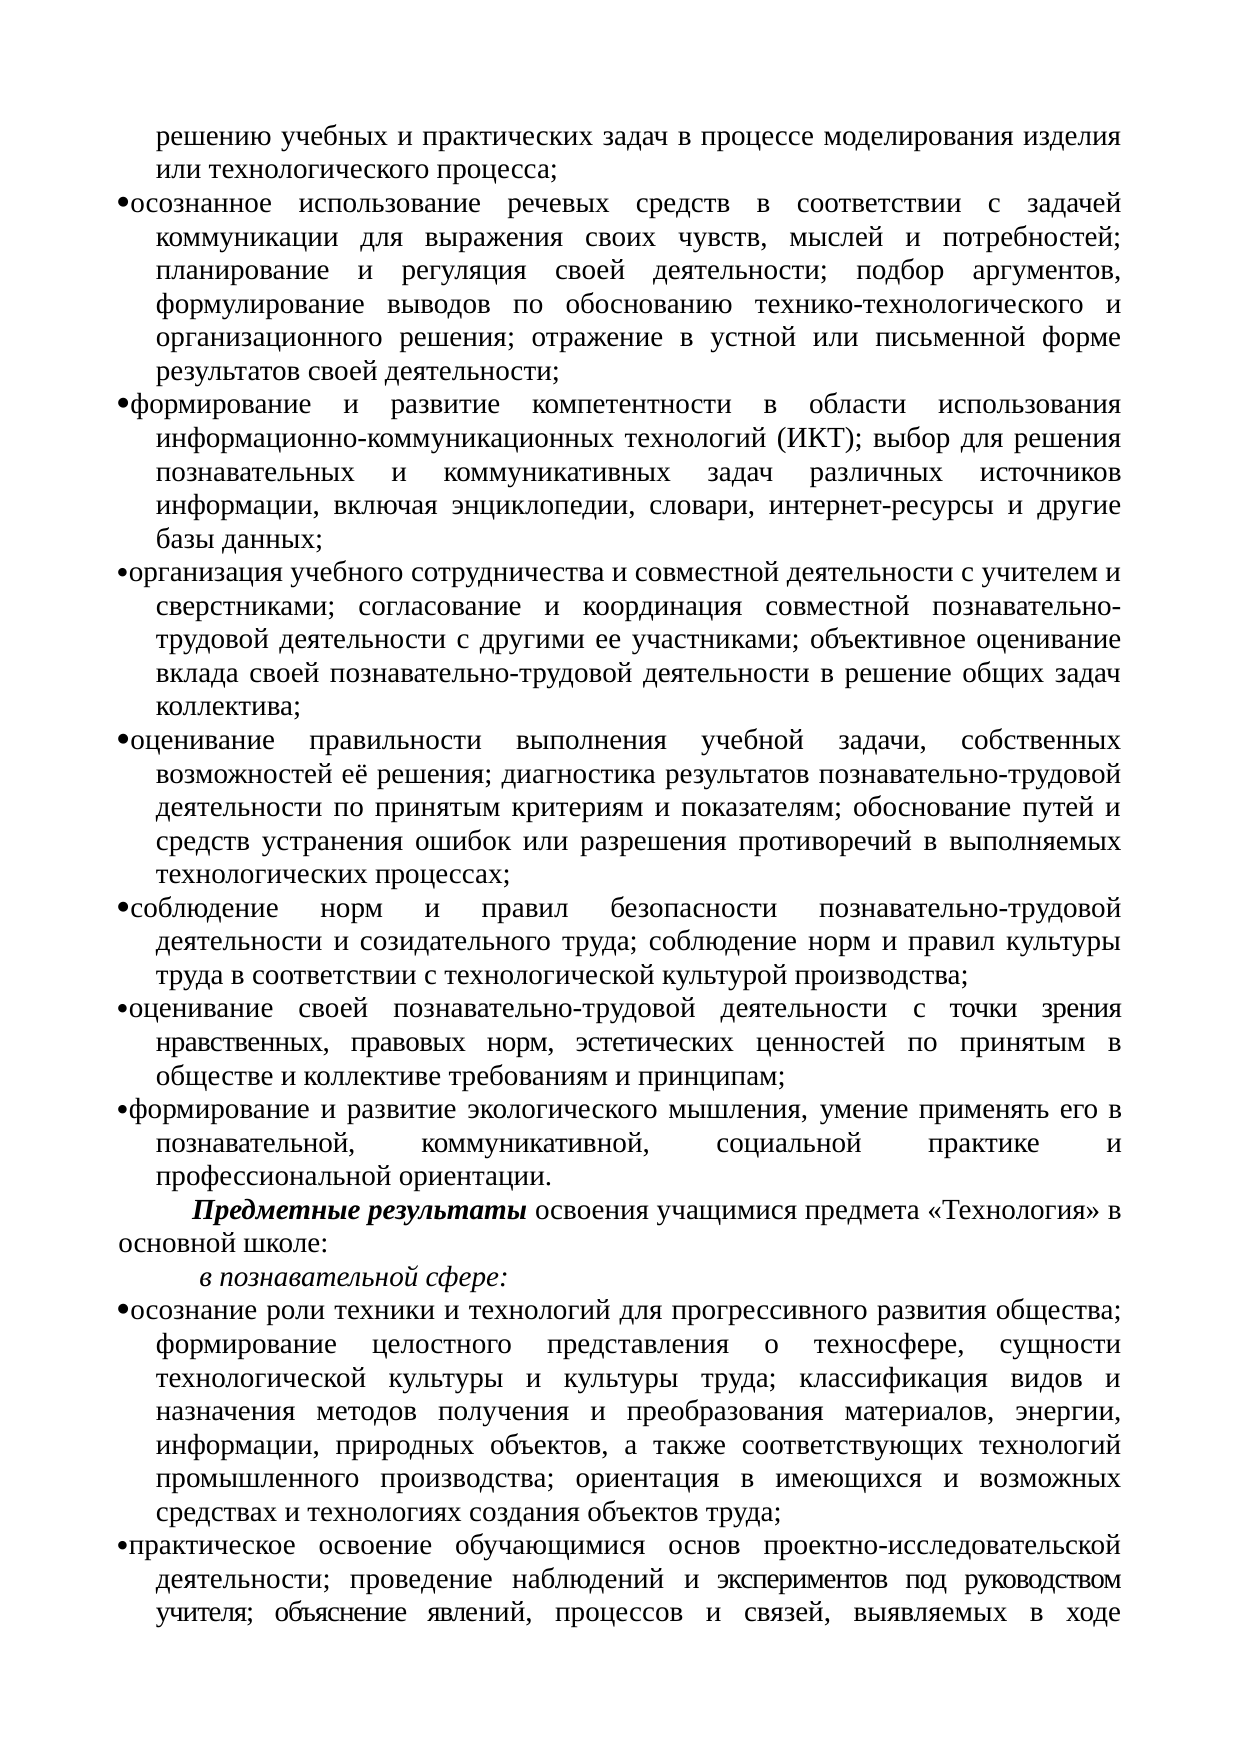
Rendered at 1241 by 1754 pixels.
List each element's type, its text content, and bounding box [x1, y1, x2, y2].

list организация учебного сотрудничества и совместной деятельности с учителем и сверстниками; согласование и координация совместной познавательно-трудовой деятельности с другими ее участниками; объективное оценивание вклада своей познавательно-трудовой деятельности в решение общих задач коллектива; [118, 554, 1122, 722]
text в познавательной сфере: [118, 1259, 1122, 1292]
list оценивание правильности выполнения учебной задачи, собственных возможностей её решения; диагностика результатов познавательно-трудовой деятельности по принятым критериям и показателям; обоснование путей и средств устранения ошибок или разрешения противоречий в выполняемых технологических процессах; [118, 722, 1122, 890]
list решению учебных и практических задач в процессе моделирования изделия или технологического процесса; [118, 118, 1122, 185]
list формирование и развитие компетентности в области использования информационно-коммуникационных технологий (ИКТ); выбор для решения познавательных и коммуникативных задач различных источников информации, включая энциклопедии, словари, интернет-ресурсы и другие базы данных; [118, 387, 1122, 554]
list осознанное использование речевых средств в соответствии с задачей коммуникации для выражения своих чувств, мыслей и потребностей; планирование и регуляция своей деятельности; подбор аргументов, формулирование выводов по обоснованию технико-технологического и организационного решения; отражение в устной или письменной форме результатов своей деятельности; [118, 185, 1122, 387]
list формирование и развитие экологического мышления, умение применять его в познавательной, коммуникативной, социальной практике и профессиональной ориентации. [118, 1091, 1122, 1192]
list оценивание своей познавательно-трудовой деятельности с точки зрения нравственных, правовых норм, эстетических ценностей по принятым в обществе и коллективе требованиям и принципам; [118, 991, 1122, 1091]
list соблюдение норм и правил безопасности познавательно-трудовой деятельности и созидательного труда; соблюдение норм и правил культуры труда в соответствии с технологической культурой производства; [118, 890, 1122, 991]
list осознание роли техники и технологий для прогрессивного развития общества; формирование целостного представления о техносфере, сущности технологической культуры и культуры труда; классификация видов и назначения методов получения и преобразования материалов, энергии, информации, природных объектов, а также соответствующих технологий промышленного производства; ориентация в имеющихся и возможных средствах и технологиях создания объектов труда; [118, 1292, 1122, 1527]
list практическое освоение обучающимися основ проектно-исследовательской деятельности; проведение наблюдений и экспериментов под руководством учителя; объяснение явлений, процессов и связей, выявляемых в ходе [118, 1527, 1122, 1628]
text Предметные результаты освоения учащимися предмета «Технология» в основной школе: [118, 1192, 1122, 1259]
